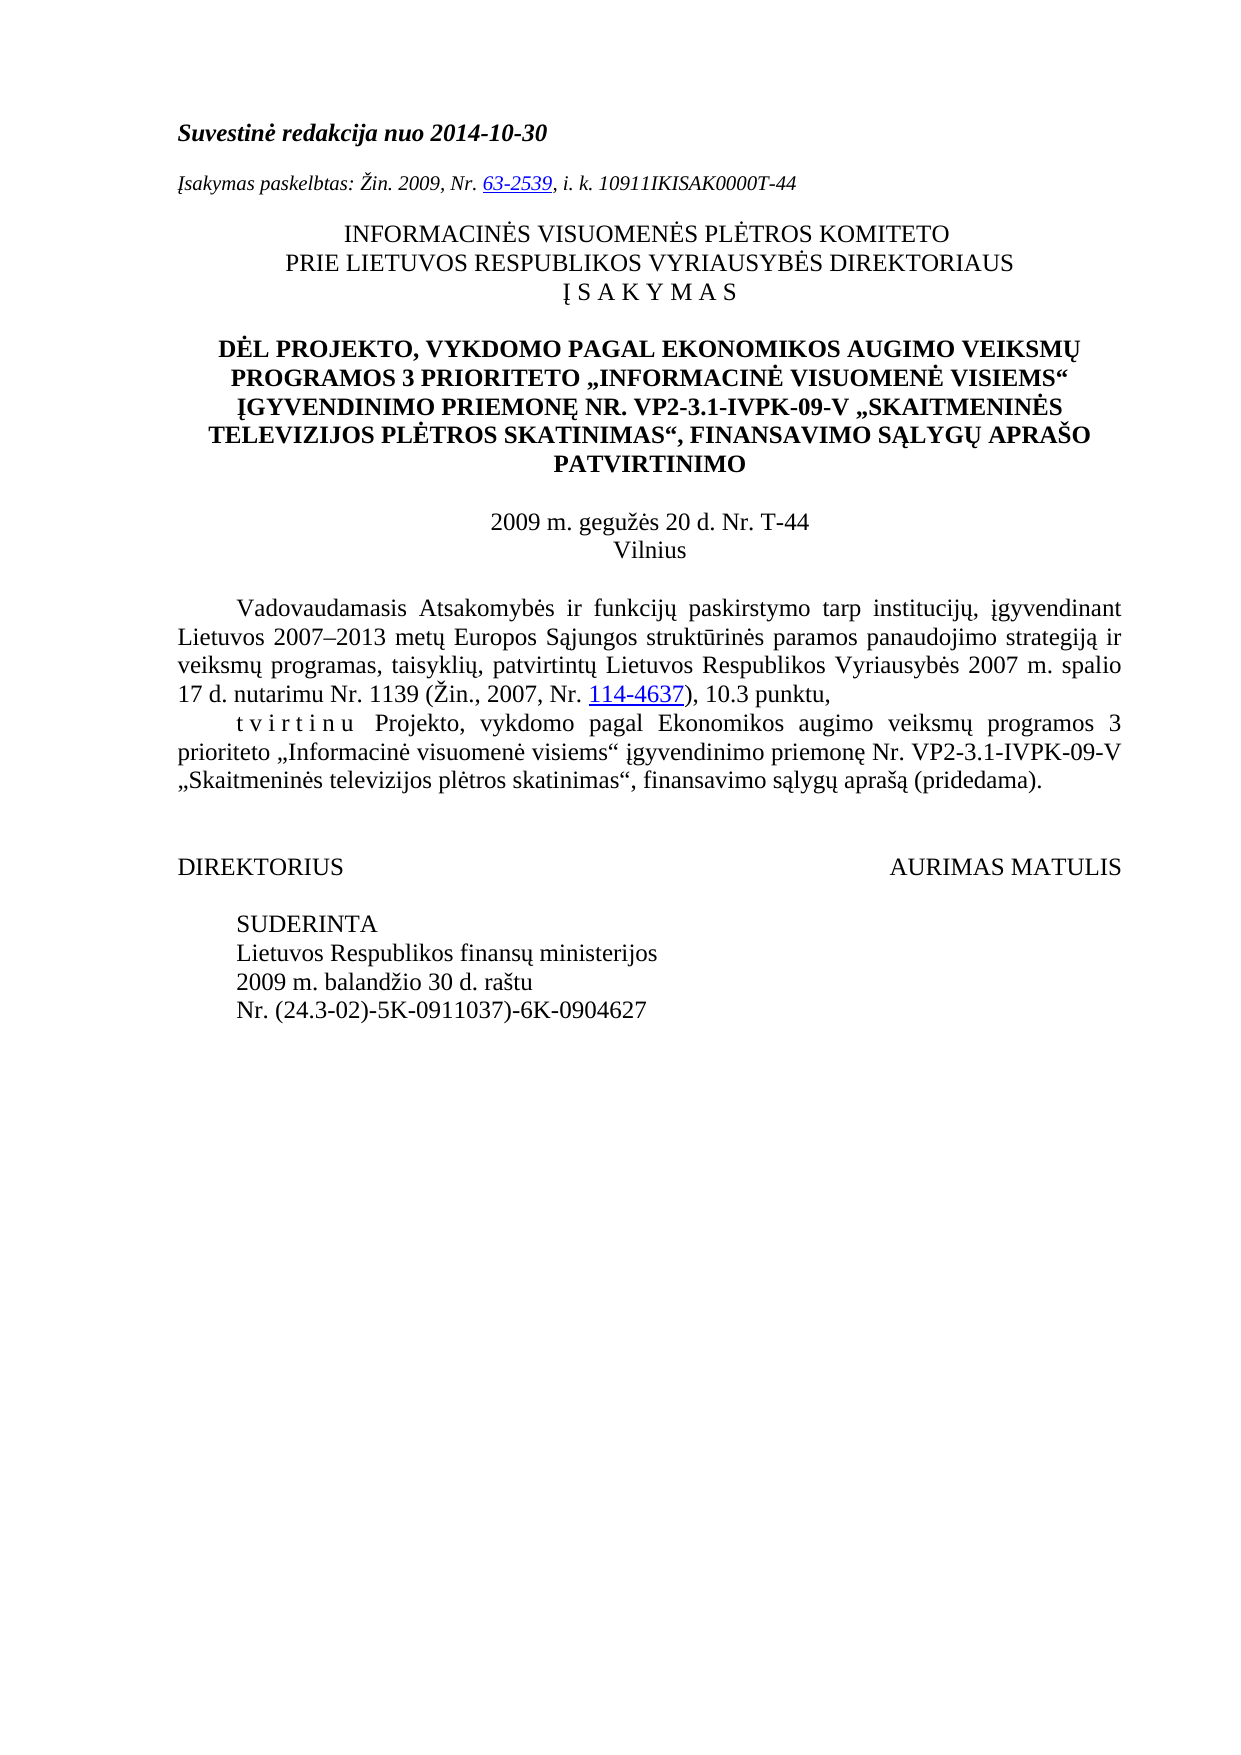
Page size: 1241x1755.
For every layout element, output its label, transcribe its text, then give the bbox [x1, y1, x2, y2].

text Suvestinė redakcija nuo 2014-10-30 [177, 118, 1122, 147]
text DIREKTORIUS AURIMAS MATULIS [177, 852, 1122, 880]
text Nr. (24.3-02)-5K-0911037)-6K-0904627 [236, 995, 1122, 1024]
text 2009 m. gegužės 20 d. Nr. T-44 [177, 507, 1122, 535]
text INFORMACINĖS VISUOMENĖS PLĖTROS KOMITETO [177, 219, 1122, 248]
text SUDERINTA [236, 909, 1122, 938]
text Vadovaudamasis Atsakomybės ir funkcijų paskirstymo tarp institucijų, įgyvendinant Lietuvos 2007–2013 metų Europos Sąjungos struktūrinės paramos panaudojimo strategiją ir veiksmų programas, taisyklių, patvirtintų Lietuvos Respublikos Vyriausybės 2007 m. spalio 17 d. nutarimu Nr. 1139 (Žin., 2007, Nr. 114-4637), 10.3 punktu, [177, 593, 1122, 708]
text Lietuvos Respublikos finansų ministerijos [236, 938, 1122, 967]
text DĖL PROJEKTO, VYKDOMO PAGAL EKONOMIKOS AUGIMO VEIKSMŲ PROGRAMOS 3 PRIORITETO „INFORMACINĖ VISUOMENĖ VISIEMS“ ĮGYVENDINIMO PRIEMONĘ NR. VP2-3.1-IVPK-09-V „SKAITMENINĖS TELEVIZIJOS PLĖTROS SKATINIMAS“, FINANSAVIMO SĄLYGŲ APRAŠO PATVIRTINIMO [177, 334, 1122, 478]
text Įsakymas paskelbtas: Žin. 2009, Nr. 63-2539, i. k. 10911IKISAK0000T-44 [177, 171, 1122, 195]
text ĮSAKYMAS [177, 277, 1122, 305]
text 2009 m. balandžio 30 d. raštu [236, 967, 1122, 995]
text PRIE LIETUVOS RESPUBLIKOS VYRIAUSYBĖS DIREKTORIAUS [177, 248, 1122, 277]
text tvirtinu Projekto, vykdomo pagal Ekonomikos augimo veiksmų programos 3 prioriteto „Informacinė visuomenė visiems“ įgyvendinimo priemonę Nr. VP2-3.1-IVPK-09-V „Skaitmeninės televizijos plėtros skatinimas“, finansavimo sąlygų aprašą (pridedama). [177, 708, 1122, 794]
text Vilnius [177, 535, 1122, 564]
